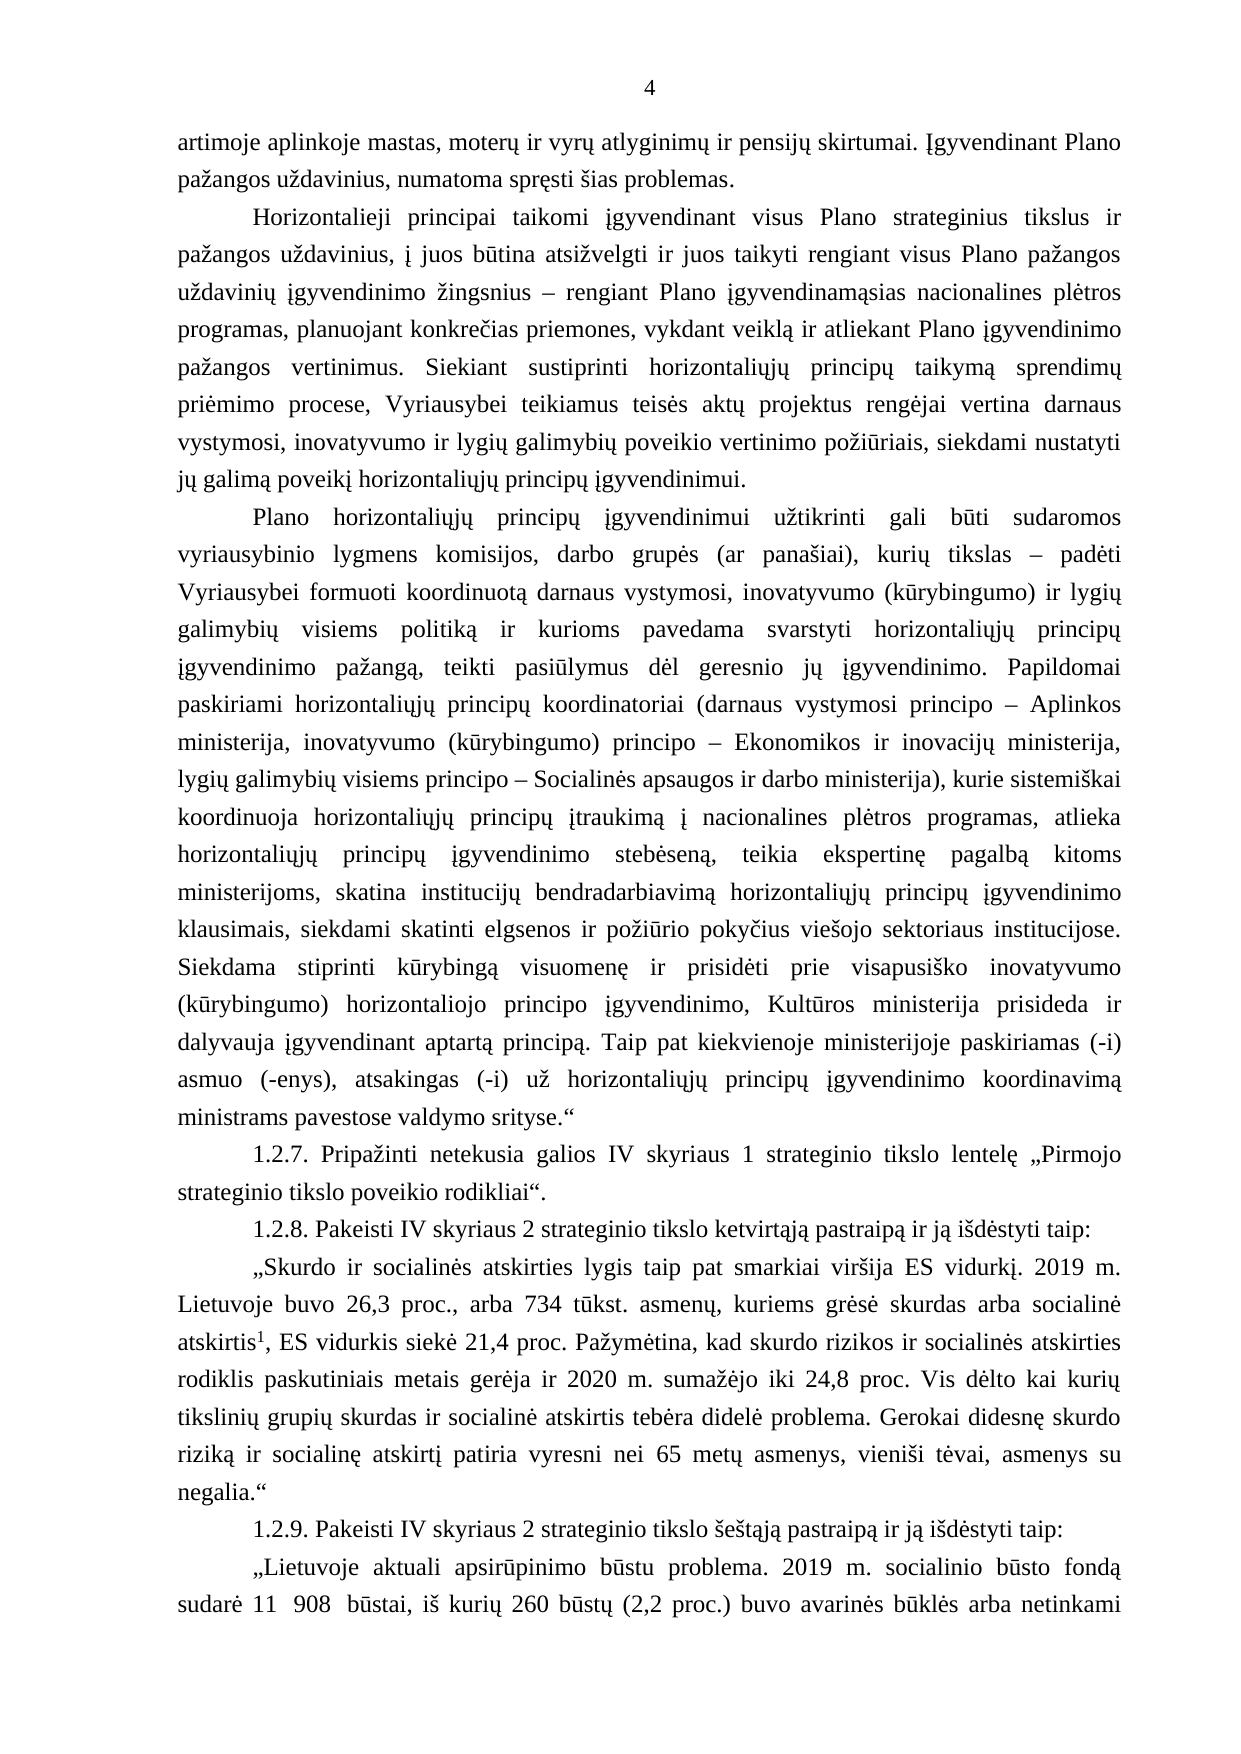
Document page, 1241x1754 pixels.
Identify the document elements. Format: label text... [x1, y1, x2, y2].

text 1.2.8. Pakeisti IV skyriaus 2 strateginio tikslo ketvirtąją pastraipą ir ją išdėstyti taip: [177, 1206, 1122, 1243]
text Horizontalieji principai taikomi įgyvendinant visus Plano strateginius tikslus ir pažangos uždavinius, į juos būtina atsižvelgti ir juos taikyti rengiant visus Plano pažangos uždavinių įgyvendinimo žingsnius – rengiant Plano įgyvendinamąsias nacionalines plėtros programas, planuojant konkrečias priemones, vykdant veiklą ir atliekant Plano įgyvendinimo pažangos vertinimus. Siekiant sustiprinti horizontaliųjų principų taikymą sprendimų priėmimo procese, Vyriausybei teikiamus teisės aktų projektus rengėjai vertina darnaus vystymosi, inovatyvumo ir lygių galimybių poveikio vertinimo požiūriais, siekdami nustatyti jų galimą poveikį horizontaliųjų principų įgyvendinimui. [177, 193, 1122, 493]
text artimoje aplinkoje mastas, moterų ir vyrų atlyginimų ir pensijų skirtumai. Įgyvendinant Plano pažangos uždavinius, numatoma spręsti šias problemas. [177, 118, 1122, 193]
text 1.2.7. Pripažinti netekusia galios IV skyriaus 1 strateginio tikslo lentelę „Pirmojo strateginio tikslo poveikio rodikliai“. [177, 1131, 1122, 1206]
text Plano horizontaliųjų principų įgyvendinimui užtikrinti gali būti sudaromos vyriausybinio lygmens komisijos, darbo grupės (ar panašiai), kurių tikslas – padėti Vyriausybei formuoti koordinuotą darnaus vystymosi, inovatyvumo (kūrybingumo) ir lygių galimybių visiems politiką ir kurioms pavedama svarstyti horizontaliųjų principų įgyvendinimo pažangą, teikti pasiūlymus dėl geresnio jų įgyvendinimo. Papildomai paskiriami horizontaliųjų principų koordinatoriai (darnaus vystymosi principo – Aplinkos ministerija, inovatyvumo (kūrybingumo) principo – Ekonomikos ir inovacijų ministerija, lygių galimybių visiems principo – Socialinės apsaugos ir darbo ministerija), kurie sistemiškai koordinuoja horizontaliųjų principų įtraukimą į nacionalines plėtros programas, atlieka horizontaliųjų principų įgyvendinimo stebėseną, teikia ekspertinę pagalbą kitoms ministerijoms, skatina institucijų bendradarbiavimą horizontaliųjų principų įgyvendinimo klausimais, siekdami skatinti elgsenos ir požiūrio pokyčius viešojo sektoriaus institucijose. Siekdama stiprinti kūrybingą visuomenę ir prisidėti prie visapusiško inovatyvumo (kūrybingumo) horizontaliojo principo įgyvendinimo, Kultūros ministerija prisideda ir dalyvauja įgyvendinant aptartą principą. Taip pat kiekvienoje ministerijoje paskiriamas (-i) asmuo (-enys), atsakingas (-i) už horizontaliųjų principų įgyvendinimo koordinavimą ministrams pavestose valdymo srityse.“ [177, 493, 1122, 1131]
text „Skurdo ir socialinės atskirties lygis taip pat smarkiai viršija ES vidurkį. 2019 m. Lietuvoje buvo 26,3 proc., arba 734 tūkst. asmenų, kuriems grėsė skurdas arba socialinė atskirtis1, ES vidurkis siekė 21,4 proc. Pažymėtina, kad skurdo rizikos ir socialinės atskirties rodiklis paskutiniais metais gerėja ir 2020 m. sumažėjo iki 24,8 proc. Vis dėlto kai kurių tikslinių grupių skurdas ir socialinė atskirtis tebėra didelė problema. Gerokai didesnę skurdo riziką ir socialinę atskirtį patiria vyresni nei 65 metų asmenys, vieniši tėvai, asmenys su negalia.“ [177, 1243, 1122, 1506]
text „Lietuvoje aktuali apsirūpinimo būstu problema. 2019 m. socialinio būsto fondą sudarė 11 908 būstai, iš kurių 260 būstų (2,2 proc.) buvo avarinės būklės arba netinkami [177, 1543, 1122, 1618]
text 1.2.9. Pakeisti IV skyriaus 2 strateginio tikslo šeštąją pastraipą ir ją išdėstyti taip: [177, 1506, 1122, 1543]
